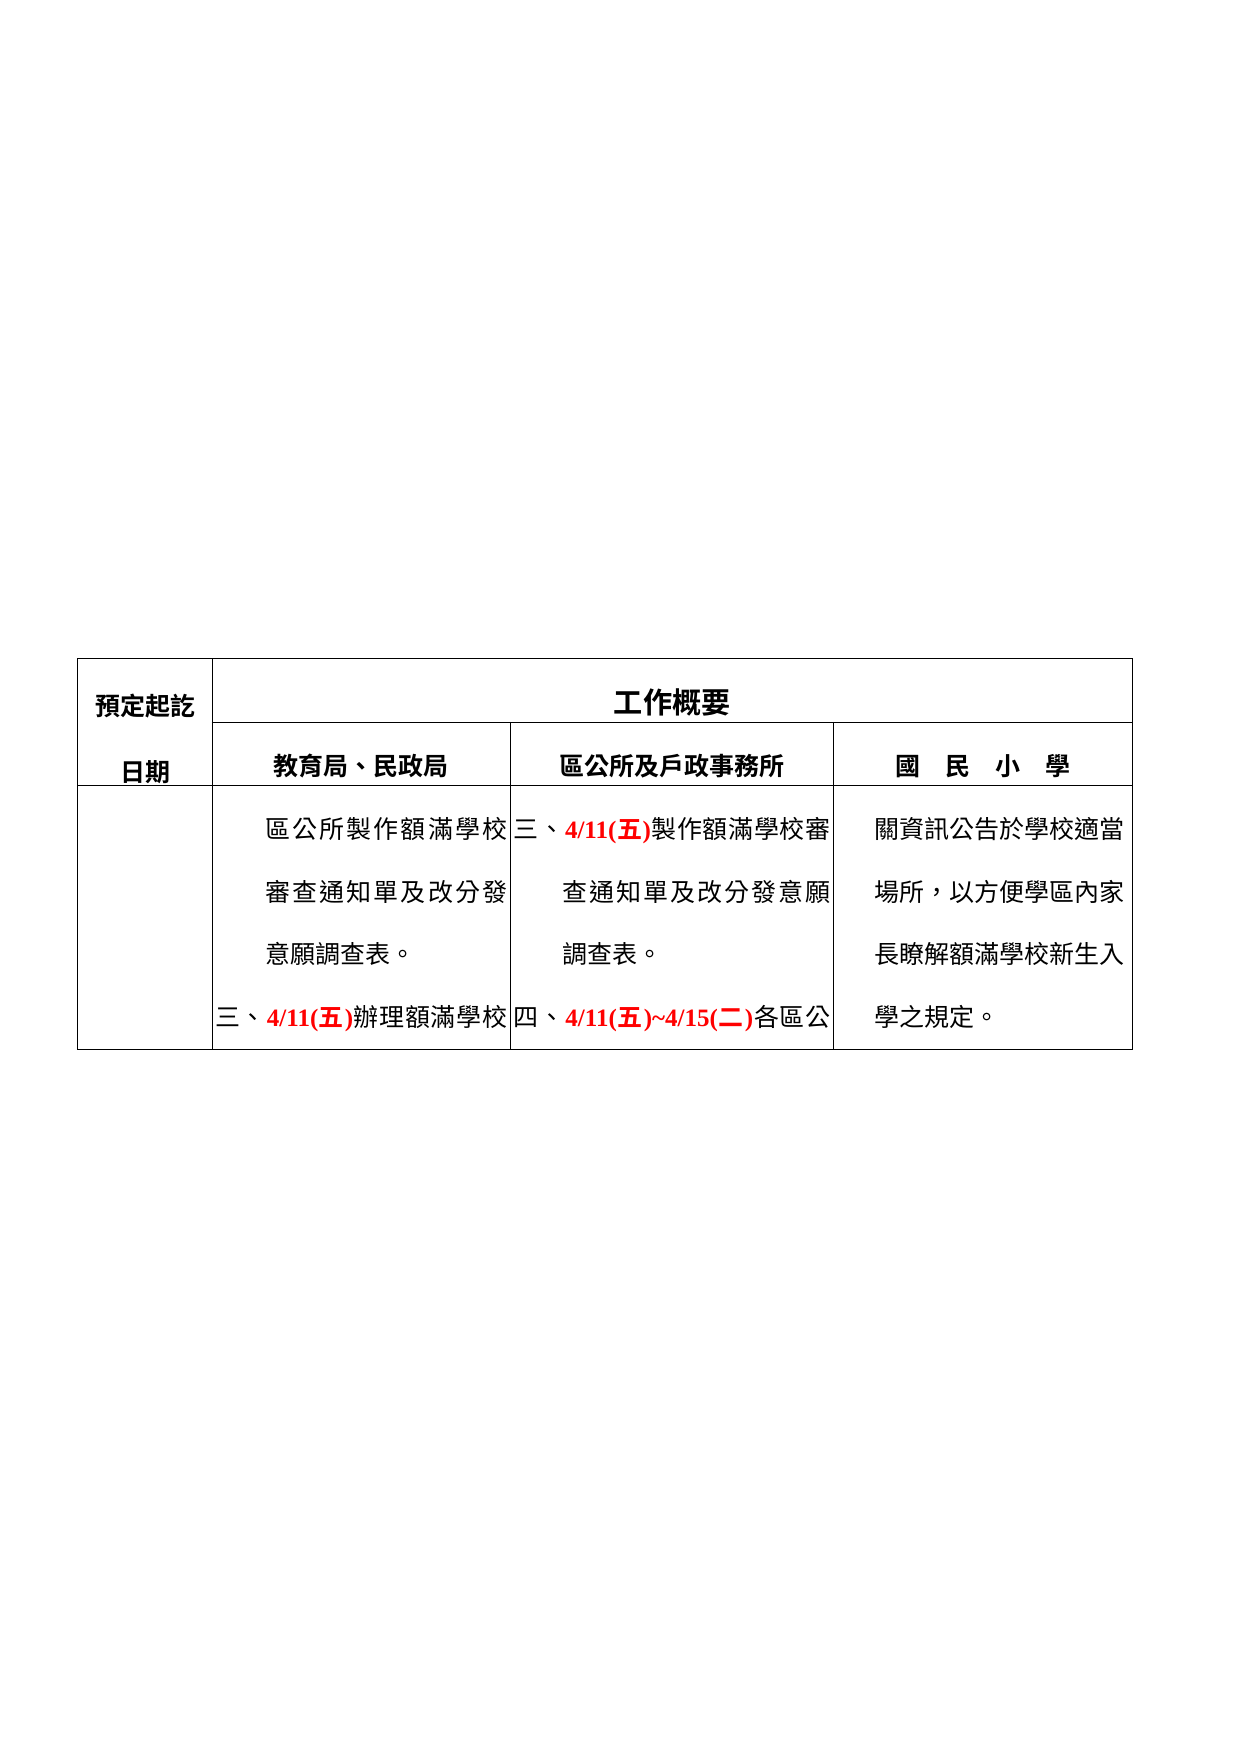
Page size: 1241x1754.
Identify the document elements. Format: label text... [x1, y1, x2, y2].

table_cell 區公所及戶政事務所 [511, 723, 833, 785]
table_cell [78, 786, 212, 1049]
table_header 預定起訖 日期 [78, 659, 212, 785]
table_cell 區公所製作額滿學校審查通知單及改分發意願調查表。 三、4/11(五)辦理額滿學校 [213, 786, 510, 1049]
table_cell 一、配合各區公所辦理分發工作。 二、請額滿學校將額滿分發要點及作業過程等相關資訊公告於學校適當場所，以方便學區內家長瞭解額滿學校新生入學之規定。 三、額滿學校審核人員務必參加4/11(五)教育局舉辦之研習。 [834, 786, 1132, 1049]
table_header 工作概要 [213, 659, 1132, 722]
table_cell 教育局、民政局 [213, 723, 510, 785]
table_cell 一、持續辦理學童資料轉錄事宜。 二、回收改分發意願調查表回條。 三、4/11(五)製作額滿學校審查通知單及改分發意願調查表。 四、4/11(五)~4/15(二)各區公所寄發一址二戶通知單及切結書。 五、4/11(五)辦理額滿學校研習。 [511, 786, 833, 1049]
table_cell 國 民 小 學 [834, 723, 1132, 785]
